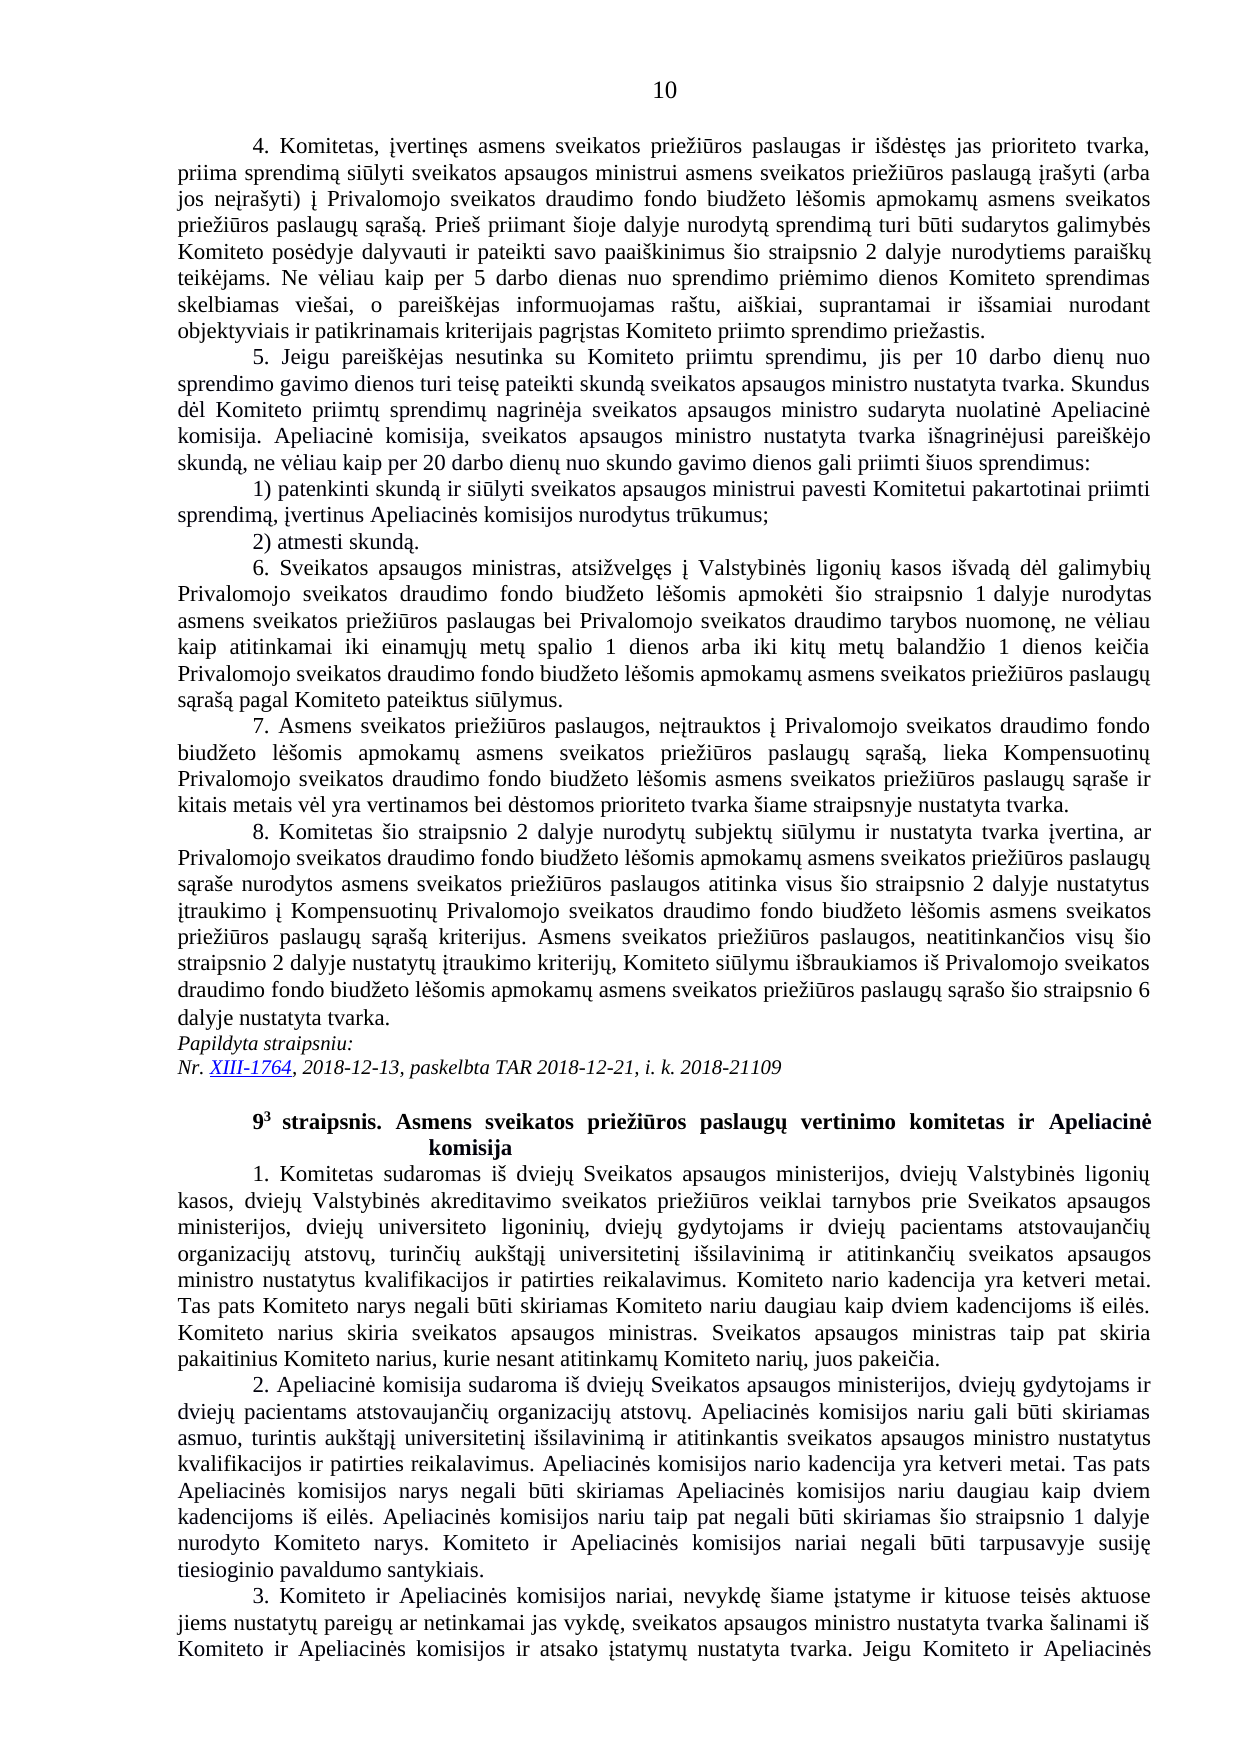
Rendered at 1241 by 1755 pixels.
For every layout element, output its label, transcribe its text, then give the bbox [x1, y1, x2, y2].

text 3. Komiteto ir Apeliacinės komisijos nariai, nevykdę šiame įstatyme ir kituose teisės aktuose jiems nustatytų pareigų ar netinkamai jas vykdę, sveikatos apsaugos ministro nustatyta tvarka šalinami iš Komiteto ir Apeliacinės komisijos ir atsako įstatymų nustatyta tvarka. Jeigu Komiteto ir Apeliacinės [177, 1582, 1152, 1661]
text 7. Asmens sveikatos priežiūros paslaugos, neįtrauktos į Privalomojo sveikatos draudimo fondo biudžeto lėšomis apmokamų asmens sveikatos priežiūros paslaugų sąrašą, lieka Kompensuotinų Privalomojo sveikatos draudimo fondo biudžeto lėšomis asmens sveikatos priežiūros paslaugų sąraše ir kitais metais vėl yra vertinamos bei dėstomos prioriteto tvarka šiame straipsnyje nustatyta tvarka. [177, 712, 1152, 818]
text 2) atmesti skundą. [177, 528, 1152, 554]
text 1. Komitetas sudaromas iš dviejų Sveikatos apsaugos ministerijos, dviejų Valstybinės ligonių kasos, dviejų Valstybinės akreditavimo sveikatos priežiūros veiklai tarnybos prie Sveikatos apsaugos ministerijos, dviejų universiteto ligoninių, dviejų gydytojams ir dviejų pacientams atstovaujančių organizacijų atstovų, turinčių aukštąjį universitetinį išsilavinimą ir atitinkančių sveikatos apsaugos ministro nustatytus kvalifikacijos ir patirties reikalavimus. Komiteto nario kadencija yra ketveri metai. Tas pats Komiteto narys negali būti skiriamas Komiteto nariu daugiau kaip dviem kadencijoms iš eilės. Komiteto narius skiria sveikatos apsaugos ministras. Sveikatos apsaugos ministras taip pat skiria pakaitinius Komiteto narius, kurie nesant atitinkamų Komiteto narių, juos pakeičia. [177, 1161, 1152, 1371]
text 93 straipsnis. Asmens sveikatos priežiūros paslaugų vertinimo komitetas ir Apeliacinė komisija [252, 1108, 1152, 1161]
text 6. Sveikatos apsaugos ministras, atsižvelgęs į Valstybinės ligonių kasos išvadą dėl galimybių Privalomojo sveikatos draudimo fondo biudžeto lėšomis apmokėti šio straipsnio 1 dalyje nurodytas asmens sveikatos priežiūros paslaugas bei Privalomojo sveikatos draudimo tarybos nuomonę, ne vėliau kaip atitinkamai iki einamųjų metų spalio 1 dienos arba iki kitų metų balandžio 1 dienos keičia Privalomojo sveikatos draudimo fondo biudžeto lėšomis apmokamų asmens sveikatos priežiūros paslaugų sąrašą pagal Komiteto pateiktus siūlymus. [177, 554, 1152, 712]
text Papildyta straipsniu: [177, 1031, 1152, 1055]
text 2. Apeliacinė komisija sudaroma iš dviejų Sveikatos apsaugos ministerijos, dviejų gydytojams ir dviejų pacientams atstovaujančių organizacijų atstovų. Apeliacinės komisijos nariu gali būti skiriamas asmuo, turintis aukštąjį universitetinį išsilavinimą ir atitinkantis sveikatos apsaugos ministro nustatytus kvalifikacijos ir patirties reikalavimus. Apeliacinės komisijos nario kadencija yra ketveri metai. Tas pats Apeliacinės komisijos narys negali būti skiriamas Apeliacinės komisijos nariu daugiau kaip dviem kadencijoms iš eilės. Apeliacinės komisijos nariu taip pat negali būti skiriamas šio straipsnio 1 dalyje nurodyto Komiteto narys. Komiteto ir Apeliacinės komisijos nariai negali būti tarpusavyje susiję tiesioginio pavaldumo santykiais. [177, 1371, 1152, 1582]
text Nr. XIII-1764, 2018-12-13, paskelbta TAR 2018-12-21, i. k. 2018-21109 [177, 1055, 1152, 1079]
text 4. Komitetas, įvertinęs asmens sveikatos priežiūros paslaugas ir išdėstęs jas prioriteto tvarka, priima sprendimą siūlyti sveikatos apsaugos ministrui asmens sveikatos priežiūros paslaugą įrašyti (arba jos neįrašyti) į Privalomojo sveikatos draudimo fondo biudžeto lėšomis apmokamų asmens sveikatos priežiūros paslaugų sąrašą. Prieš priimant šioje dalyje nurodytą sprendimą turi būti sudarytos galimybės Komiteto posėdyje dalyvauti ir pateikti savo paaiškinimus šio straipsnio 2 dalyje nurodytiems paraiškų teikėjams. Ne vėliau kaip per 5 darbo dienas nuo sprendimo priėmimo dienos Komiteto sprendimas skelbiamas viešai, o pareiškėjas informuojamas raštu, aiškiai, suprantamai ir išsamiai nurodant objektyviais ir patikrinamais kriterijais pagrįstas Komiteto priimto sprendimo priežastis. [177, 132, 1152, 343]
text 5. Jeigu pareiškėjas nesutinka su Komiteto priimtu sprendimu, jis per 10 darbo dienų nuo sprendimo gavimo dienos turi teisę pateikti skundą sveikatos apsaugos ministro nustatyta tvarka. Skundus dėl Komiteto priimtų sprendimų nagrinėja sveikatos apsaugos ministro sudaryta nuolatinė Apeliacinė komisija. Apeliacinė komisija, sveikatos apsaugos ministro nustatyta tvarka išnagrinėjusi pareiškėjo skundą, ne vėliau kaip per 20 darbo dienų nuo skundo gavimo dienos gali priimti šiuos sprendimus: [177, 343, 1152, 475]
text 8. Komitetas šio straipsnio 2 dalyje nurodytų subjektų siūlymu ir nustatyta tvarka įvertina, ar Privalomojo sveikatos draudimo fondo biudžeto lėšomis apmokamų asmens sveikatos priežiūros paslaugų sąraše nurodytos asmens sveikatos priežiūros paslaugos atitinka visus šio straipsnio 2 dalyje nustatytus įtraukimo į Kompensuotinų Privalomojo sveikatos draudimo fondo biudžeto lėšomis asmens sveikatos priežiūros paslaugų sąrašą kriterijus. Asmens sveikatos priežiūros paslaugos, neatitinkančios visų šio straipsnio 2 dalyje nustatytų įtraukimo kriterijų, Komiteto siūlymu išbraukiamos iš Privalomojo sveikatos draudimo fondo biudžeto lėšomis apmokamų asmens sveikatos priežiūros paslaugų sąrašo šio straipsnio 6 dalyje nustatyta tvarka. [177, 818, 1152, 1031]
text 1) patenkinti skundą ir siūlyti sveikatos apsaugos ministrui pavesti Komitetui pakartotinai priimti sprendimą, įvertinus Apeliacinės komisijos nurodytus trūkumus; [177, 475, 1152, 528]
